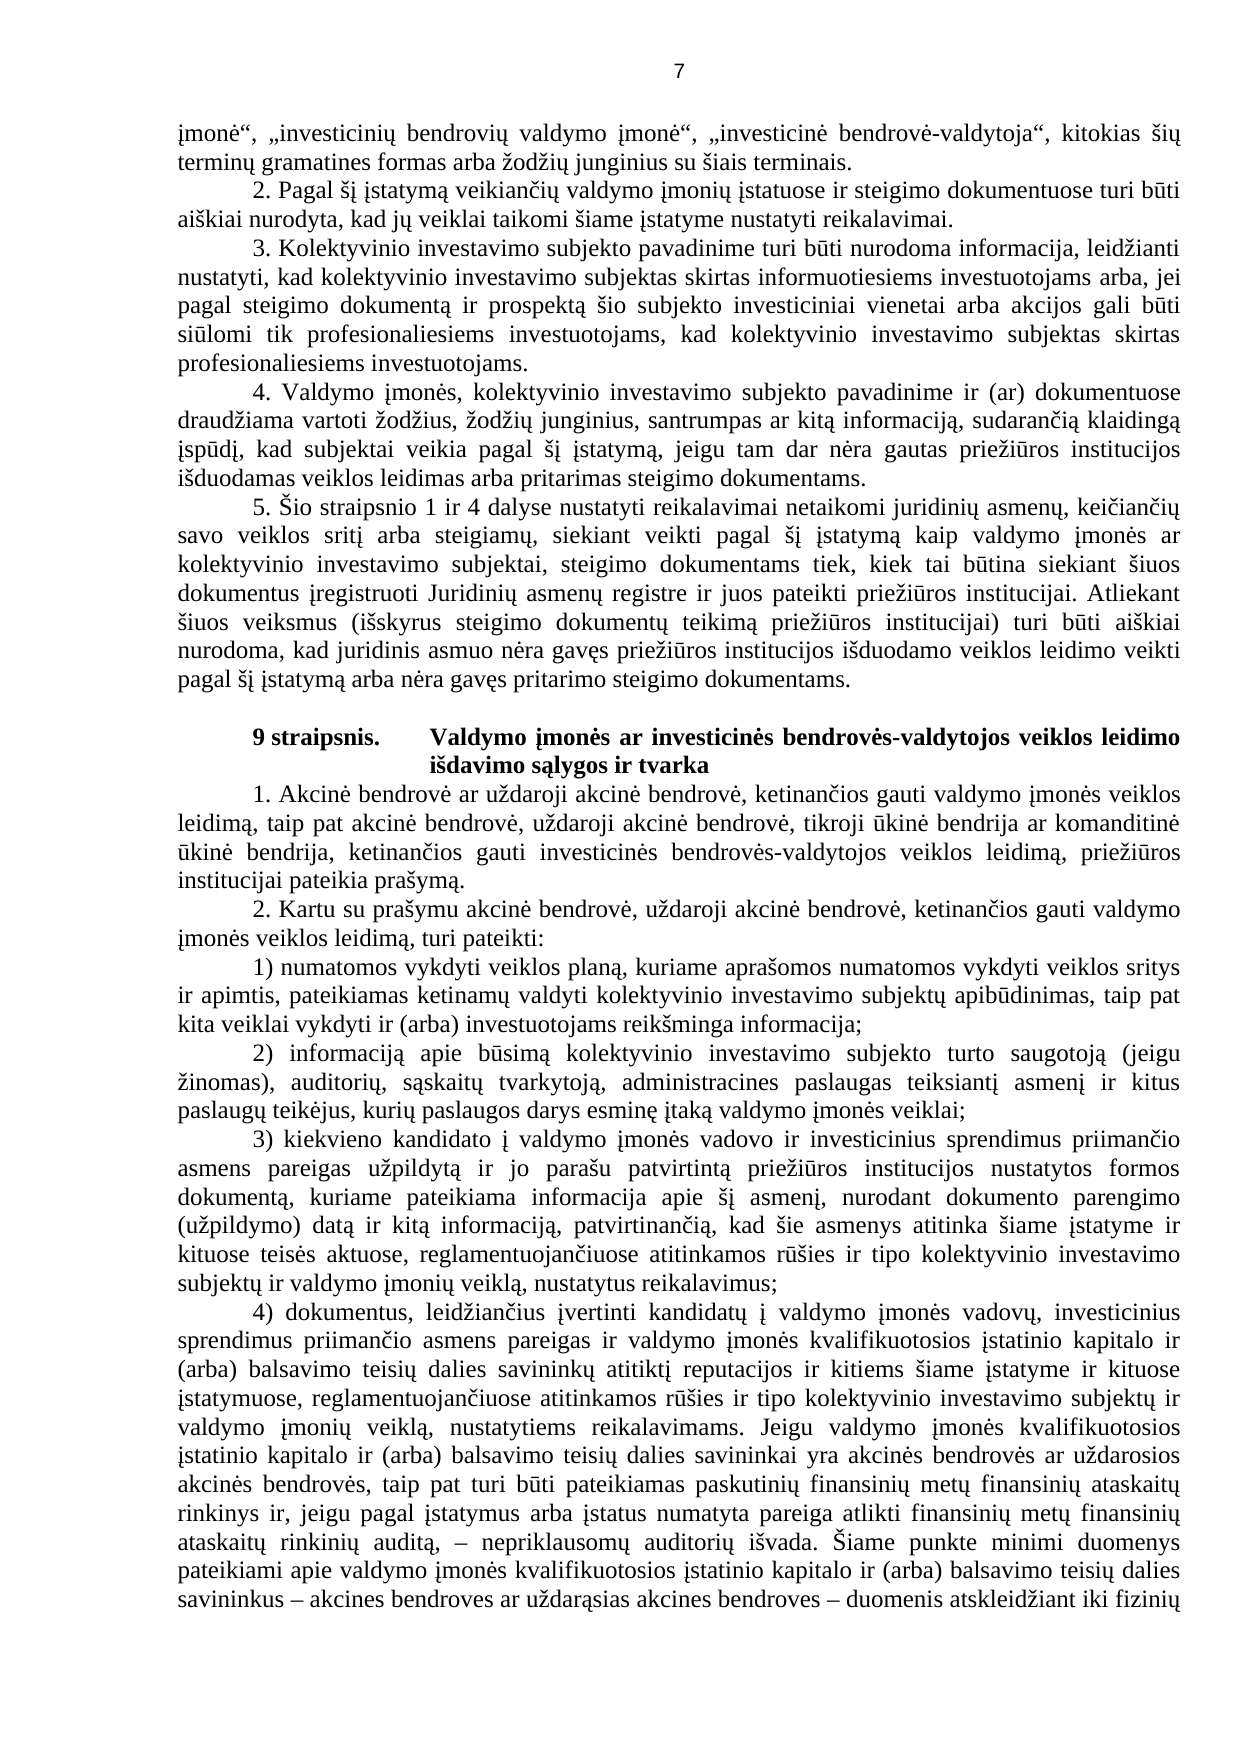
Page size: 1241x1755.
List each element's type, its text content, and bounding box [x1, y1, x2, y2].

text 2) informaciją apie būsimą kolektyvinio investavimo subjekto turto saugotoją (jeigu žinomas), auditorių, sąskaitų tvarkytoją, administracines paslaugas teiksiantį asmenį ir kitus paslaugų teikėjus, kurių paslaugos darys esminę įtaką valdymo įmonės veiklai; [177, 1038, 1181, 1124]
text 2. Kartu su prašymu akcinė bendrovė, uždaroji akcinė bendrovė, ketinančios gauti valdymo įmonės veiklos leidimą, turi pateikti: [177, 894, 1181, 952]
text įmonė“, „investicinių bendrovių valdymo įmonė“, „investicinė bendrovė-valdytoja“, kitokias šių terminų gramatines formas arba žodžių junginius su šiais terminais. [177, 118, 1181, 176]
text 2. Pagal šį įstatymą veikiančių valdymo įmonių įstatuose ir steigimo dokumentuose turi būti aiškiai nurodyta, kad jų veiklai taikomi šiame įstatyme nustatyti reikalavimai. [177, 176, 1181, 233]
text 5. Šio straipsnio 1 ir 4 dalyse nustatyti reikalavimai netaikomi juridinių asmenų, keičiančių savo veiklos sritį arba steigiamų, siekiant veikti pagal šį įstatymą kaip valdymo įmonės ar kolektyvinio investavimo subjektai, steigimo dokumentams tiek, kiek tai būtina siekiant šiuos dokumentus įregistruoti Juridinių asmenų registre ir juos pateikti priežiūros institucijai. Atliekant šiuos veiksmus (išskyrus steigimo dokumentų teikimą priežiūros institucijai) turi būti aiškiai nurodoma, kad juridinis asmuo nėra gavęs priežiūros institucijos išduodamo veiklos leidimo veikti pagal šį įstatymą arba nėra gavęs pritarimo steigimo dokumentams. [177, 492, 1181, 693]
text 4) dokumentus, leidžiančius įvertinti kandidatų į valdymo įmonės vadovų, investicinius sprendimus priimančio asmens pareigas ir valdymo įmonės kvalifikuotosios įstatinio kapitalo ir (arba) balsavimo teisių dalies savininkų atitiktį reputacijos ir kitiems šiame įstatyme ir kituose įstatymuose, reglamentuojančiuose atitinkamos rūšies ir tipo kolektyvinio investavimo subjektų ir valdymo įmonių veiklą, nustatytiems reikalavimams. Jeigu valdymo įmonės kvalifikuotosios įstatinio kapitalo ir (arba) balsavimo teisių dalies savininkai yra akcinės bendrovės ar uždarosios akcinės bendrovės, taip pat turi būti pateikiamas paskutinių finansinių metų finansinių ataskaitų rinkinys ir, jeigu pagal įstatymus arba įstatus numatyta pareiga atlikti finansinių metų finansinių ataskaitų rinkinių auditą, – nepriklausomų auditorių išvada. Šiame punkte minimi duomenys pateikiami apie valdymo įmonės kvalifikuotosios įstatinio kapitalo ir (arba) balsavimo teisių dalies savininkus – akcines bendroves ar uždarąsias akcines bendroves – duomenis atskleidžiant iki fizinių [177, 1297, 1181, 1613]
text 3. Kolektyvinio investavimo subjekto pavadinime turi būti nurodoma informacija, leidžianti nustatyti, kad kolektyvinio investavimo subjektas skirtas informuotiesiems investuotojams arba, jei pagal steigimo dokumentą ir prospektą šio subjekto investiciniai vienetai arba akcijos gali būti siūlomi tik profesionaliesiems investuotojams, kad kolektyvinio investavimo subjektas skirtas profesionaliesiems investuotojams. [177, 233, 1181, 377]
text 1) numatomos vykdyti veiklos planą, kuriame aprašomos numatomos vykdyti veiklos sritys ir apimtis, pateikiamas ketinamų valdyti kolektyvinio investavimo subjektų apibūdinimas, taip pat kita veiklai vykdyti ir (arba) investuotojams reikšminga informacija; [177, 952, 1181, 1038]
text 4. Valdymo įmonės, kolektyvinio investavimo subjekto pavadinime ir (ar) dokumentuose draudžiama vartoti žodžius, žodžių junginius, santrumpas ar kitą informaciją, sudarančią klaidingą įspūdį, kad subjektai veikia pagal šį įstatymą, jeigu tam dar nėra gautas priežiūros institucijos išduodamas veiklos leidimas arba pritarimas steigimo dokumentams. [177, 377, 1181, 492]
text 1. Akcinė bendrovė ar uždaroji akcinė bendrovė, ketinančios gauti valdymo įmonės veiklos leidimą, taip pat akcinė bendrovė, uždaroji akcinė bendrovė, tikroji ūkinė bendrija ar komanditinė ūkinė bendrija, ketinančios gauti investicinės bendrovės-valdytojos veiklos leidimą, priežiūros institucijai pateikia prašymą. [177, 779, 1181, 894]
text 9 straipsnis. Valdymo įmonės ar investicinės bendrovės-valdytojos veiklos leidimo išdavimo sąlygos ir tvarka [252, 722, 1181, 779]
text 3) kiekvieno kandidato į valdymo įmonės vadovo ir investicinius sprendimus priimančio asmens pareigas užpildytą ir jo parašu patvirtintą priežiūros institucijos nustatytos formos dokumentą, kuriame pateikiama informacija apie šį asmenį, nurodant dokumento parengimo (užpildymo) datą ir kitą informaciją, patvirtinančią, kad šie asmenys atitinka šiame įstatyme ir kituose teisės aktuose, reglamentuojančiuose atitinkamos rūšies ir tipo kolektyvinio investavimo subjektų ir valdymo įmonių veiklą, nustatytus reikalavimus; [177, 1124, 1181, 1297]
